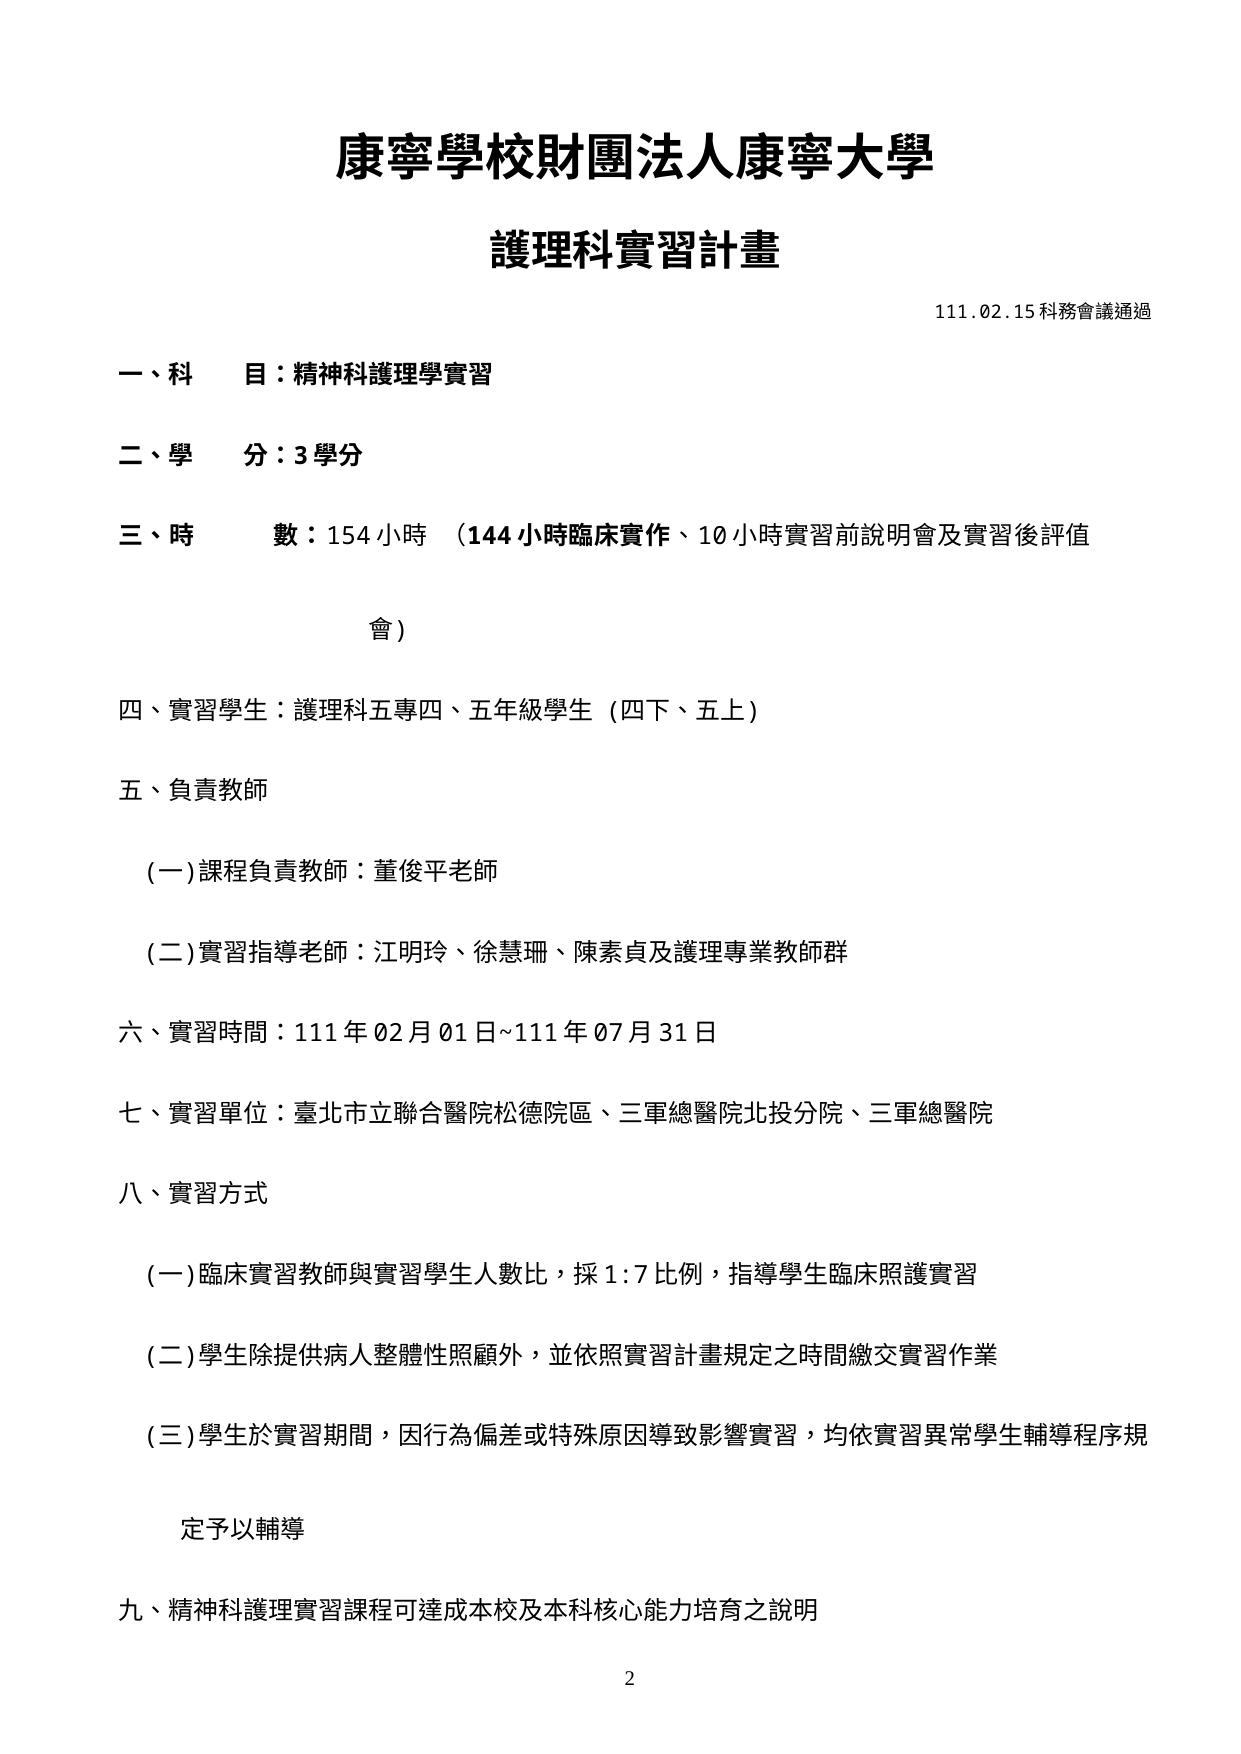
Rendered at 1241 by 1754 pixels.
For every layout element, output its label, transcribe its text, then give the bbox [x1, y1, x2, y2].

text 九、精神科護理實習課程可達成本校及本科核心能力培育之說明 [118, 1567, 1152, 1629]
text (一)課程負責教師：董俊平老師 [143, 828, 1152, 890]
text (二)實習指導老師：江明玲、徐慧珊、陳素貞及護理專業教師群 [143, 908, 1152, 971]
text 八、實習方式 [118, 1150, 1152, 1213]
text 護理科實習計畫 [118, 206, 1152, 268]
text 七、實習單位：臺北市立聯合醫院松德院區、三軍總醫院北投分院、三軍總醫院 [118, 1070, 1152, 1132]
text 111.02.15科務會議通過 [118, 268, 1152, 331]
text 三、時 數：154小時 （144小時臨床實作、10小時實習前說明會及實習後評值會) [118, 492, 1092, 648]
text 五、負責教師 [118, 747, 1152, 810]
text 一、科 目：精神科護理學實習 [118, 331, 1152, 393]
text (一)臨床實習教師與實習學生人數比，採1:7比例，指導學生臨床照護實習 [143, 1231, 1152, 1293]
text 四、實習學生：護理科五專四、五年級學生 (四下、五上) [118, 667, 1092, 729]
text (三)學生於實習期間，因行為偏差或特殊原因導致影響實習，均依實習異常學生輔導程序規定予以輔導 [143, 1392, 1152, 1548]
text 六、實習時間：111年02月01日~111年07月31日 [118, 989, 1152, 1052]
text 康寧學校財團法人康寧大學 [118, 81, 1152, 206]
text 二、學 分：3學分 [118, 412, 1152, 474]
text (二)學生除提供病人整體性照顧外，並依照實習計畫規定之時間繳交實習作業 [143, 1312, 1152, 1374]
